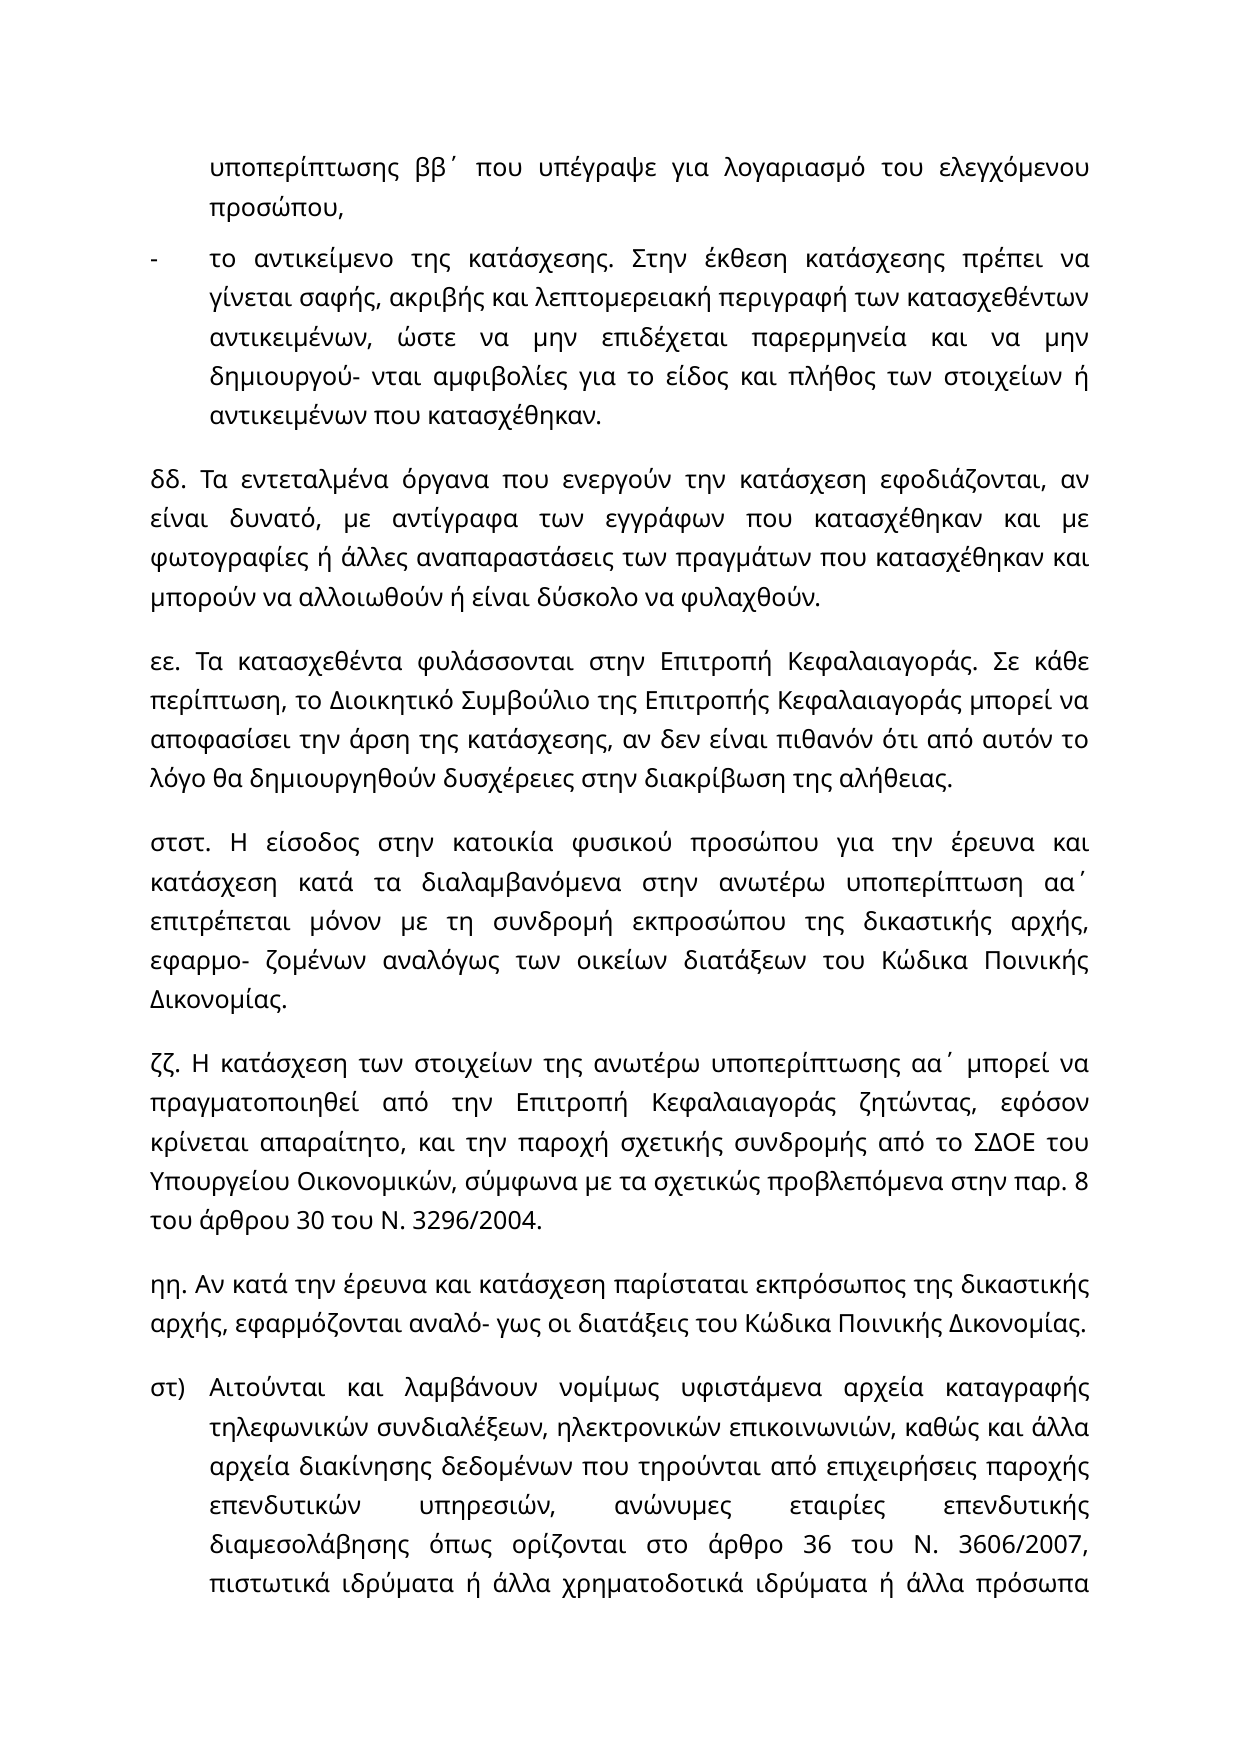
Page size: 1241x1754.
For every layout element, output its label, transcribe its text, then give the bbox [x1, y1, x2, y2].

list - το αντικείμενο της κατάσχεσης. Στην έκθεση κατάσχεσης πρέπει να γίνεται σαφής, ακριβής και λεπτομερειακή περιγραφή των κατασχεθέντων αντικειμένων, ώστε να μην επιδέχεται παρερμηνεία και να μην δημιουργού- νται αμφιβολίες για το είδος και πλήθος των στοιχείων ή αντικειμένων που κατασχέθηκαν. [150, 241, 1090, 432]
list στ) Αιτούνται και λαμβάνουν νομίμως υφιστάμενα αρχεία καταγραφής τηλεφωνικών συνδιαλέξεων, ηλεκτρονικών επικοινωνιών, καθώς και άλλα αρχεία διακίνησης δεδομένων που τηρούνται από επιχειρήσεις παροχής επενδυτικών υπηρεσιών, ανώνυμες εταιρίες επενδυτικής διαμεσολάβησης όπως ορίζονται στο άρθρο 36 του Ν. 3606/2007, πιστωτικά ιδρύματα ή άλλα χρηματοδοτικά ιδρύματα ή άλλα πρόσωπα [150, 1370, 1090, 1600]
text στστ. Η είσοδος στην κατοικία φυσικού προσώπου για την έρευνα και κατάσχεση κατά τα διαλαμβανόμενα στην ανωτέρω υποπερίπτωση αα΄ επιτρέπεται μόνον με τη συνδρομή εκπροσώπου της δικαστικής αρχής, εφαρμο- ζομένων αναλόγως των οικείων διατάξεων του Κώδικα Ποινικής Δικονομίας. [150, 825, 1090, 1016]
text ηη. Αν κατά την έρευνα και κατάσχεση παρίσταται εκπρόσωπος της δικαστικής αρχής, εφαρμόζονται αναλό- γως οι διατάξεις του Κώδικα Ποινικής Δικονομίας. [150, 1267, 1090, 1340]
text δδ. Τα εντεταλμένα όργανα που ενεργούν την κατάσχεση εφοδιάζονται, αν είναι δυνατό, με αντίγραφα των εγγράφων που κατασχέθηκαν και με φωτογραφίες ή άλλες αναπαραστάσεις των πραγμάτων που κατασχέθηκαν και μπορούν να αλλοιωθούν ή είναι δύσκολο να φυλαχθούν. [150, 462, 1090, 613]
text εε. Τα κατασχεθέντα φυλάσσονται στην Επιτροπή Κεφαλαιαγοράς. Σε κάθε περίπτωση, το Διοικητικό Συμβούλιο της Επιτροπής Κεφαλαιαγοράς μπορεί να αποφασίσει την άρση της κατάσχεσης, αν δεν είναι πιθανόν ότι από αυτόν το λόγο θα δημιουργηθούν δυσχέρειες στην διακρίβωση της αλήθειας. [150, 643, 1090, 795]
text ζζ. Η κατάσχεση των στοιχείων της ανωτέρω υποπερίπτωσης αα΄ μπορεί να πραγματοποιηθεί από την Επιτροπή Κεφαλαιαγοράς ζητώντας, εφόσον κρίνεται απαραίτητο, και την παροχή σχετικής συνδρομής από το ΣΔΟΕ του Υπουργείου Οικονομικών, σύμφωνα με τα σχετικώς προβλεπόμενα στην παρ. 8 του άρθρου 30 του Ν. 3296/2004. [150, 1046, 1090, 1237]
list υποπερίπτωσης ββ΄ που υπέγραψε για λογαριασμό του ελεγχόμενου προσώπου, [150, 150, 1090, 223]
